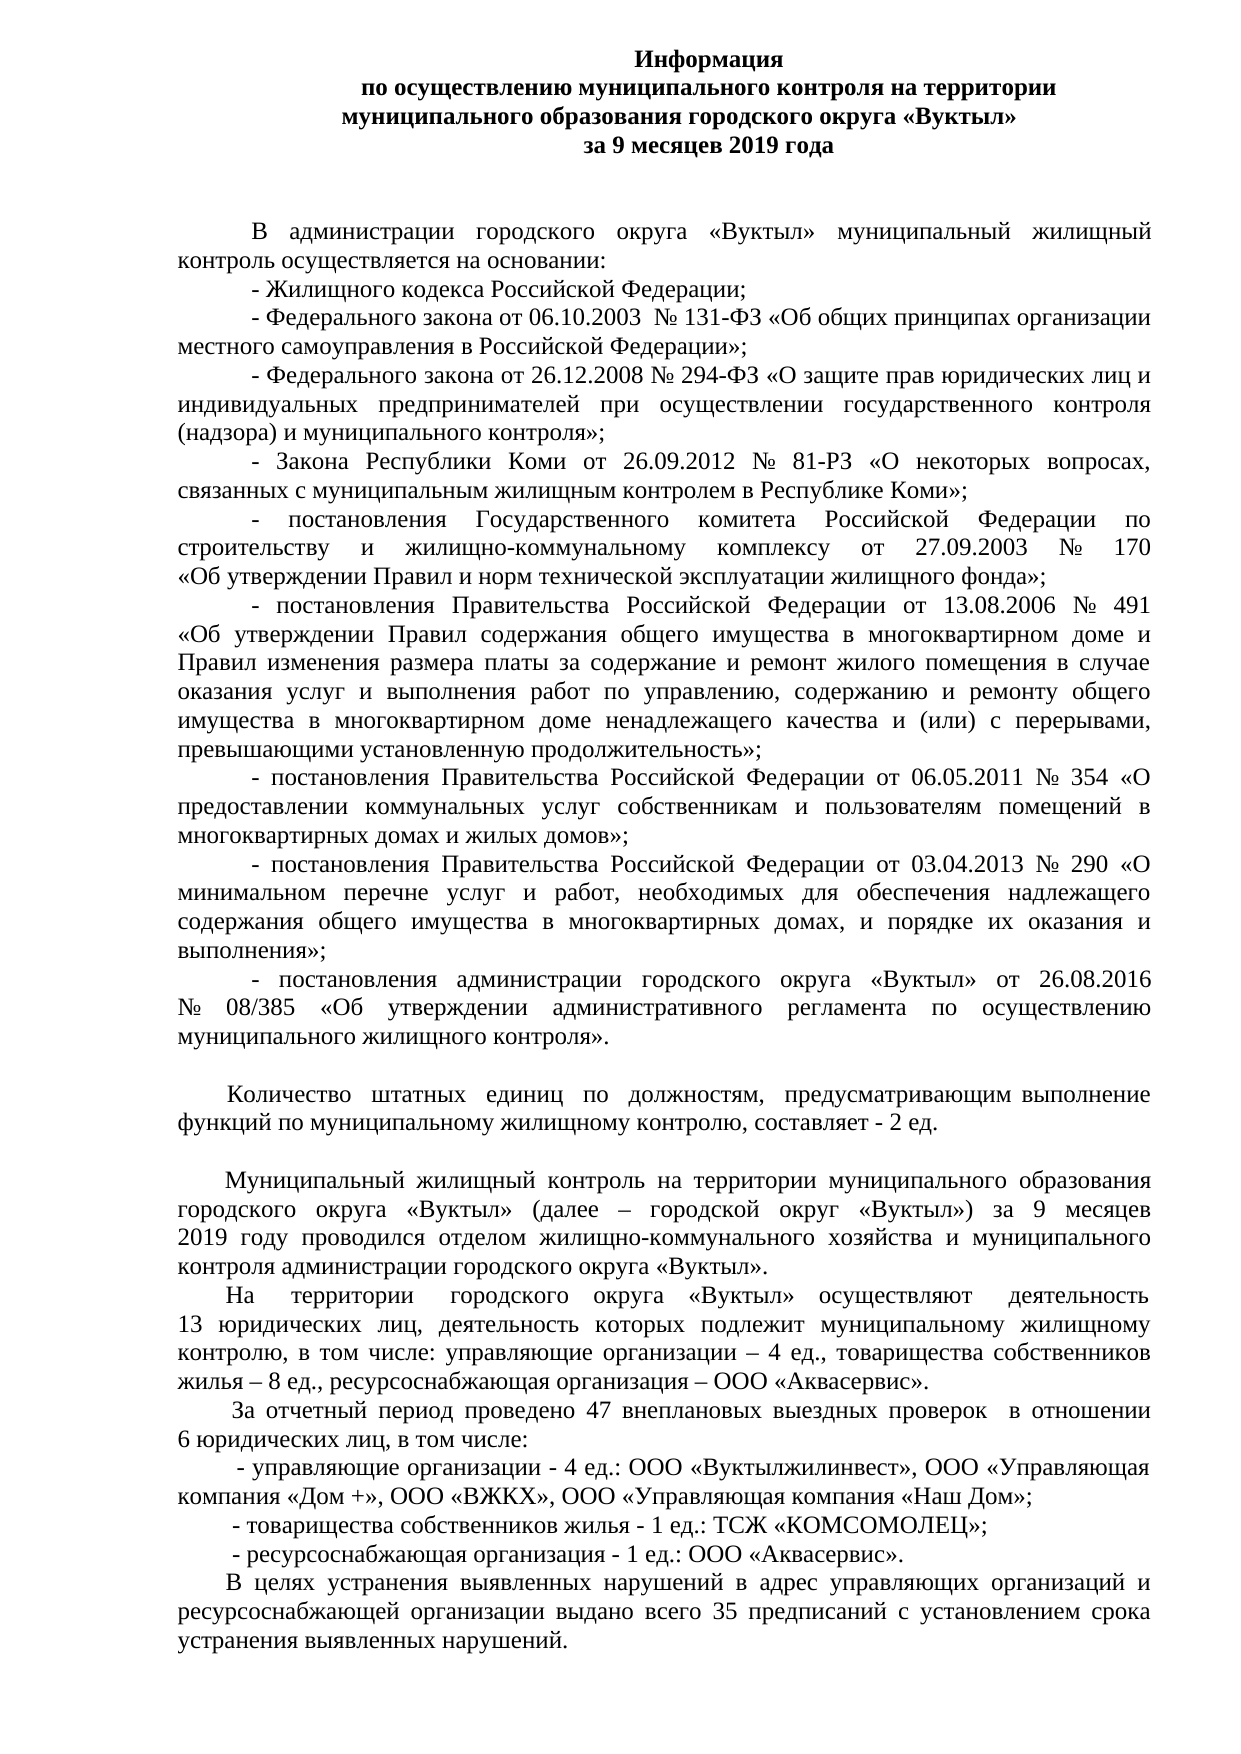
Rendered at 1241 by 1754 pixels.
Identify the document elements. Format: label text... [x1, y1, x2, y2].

text - ресурсоснабжающая организация - 1 ед.: ООО «Аквасервис». [207, 1539, 1152, 1567]
text Муниципальный жилищный контроль на территории муниципального образования городского округа «Вуктыл» (далее – городской округ «Вуктыл») за 9 месяцев 2019 году проводился отделом жилищно-коммунального хозяйства и муниципального контроля администрации городского округа «Вуктыл». [177, 1165, 1152, 1280]
text - Закона Республики Коми от 26.09.2012 № 81-РЗ «О некоторых вопросах, связанных с муниципальным жилищным контролем в Республике Коми»; [177, 446, 1152, 504]
text - Федерального закона от 26.12.2008 № 294-ФЗ «О защите прав юридических лиц и индивидуальных предпринимателей при осуществлении государственного контроля (надзора) и муниципального контроля»; [177, 360, 1152, 446]
text Информация [207, 44, 1152, 72]
text Количество штатных единиц по должностям, предусматривающим выполнение функций по муниципальному жилищному контролю, составляет - 2 ед. [177, 1079, 1152, 1136]
text - управляющие организации - 4 ед.: ООО «Вуктылжилинвест», ООО «Управляющая компания «Дом +», ООО «ВЖКХ», ООО «Управляющая компания «Наш Дом»; [177, 1452, 1152, 1510]
text - постановления Правительства Российской Федерации от 13.08.2006 № 491 «Об утверждении Правил содержания общего имущества в многоквартирном доме и Правил изменения размера платы за содержание и ремонт жилого помещения в случае оказания услуг и выполнения работ по управлению, содержанию и ремонту общего имущества в многоквартирном доме ненадлежащего качества и (или) с перерывами, превышающими установленную продолжительность»; [177, 590, 1152, 762]
subtitle В администрации городского округа «Вуктыл» муниципальный жилищный контроль осуществляется на основании: [177, 216, 1152, 274]
text за 9 месяцев 2019 года [207, 130, 1152, 159]
text - постановления Государственного комитета Российской Федерации по строительству и жилищно-коммунальному комплексу от 27.09.2003 № 170 «Об утверждении Правил и норм технической эксплуатации жилищного фонда»; [177, 504, 1152, 590]
text В целях устранения выявленных нарушений в адрес управляющих организаций и ресурсоснабжающей организации выдано всего 35 предписаний с установлением срока устранения выявленных нарушений. [177, 1567, 1152, 1654]
text На территории городского округа «Вуктыл» осуществляют деятельность 13 юридических лиц, деятельность которых подлежит муниципальному жилищному контролю, в том числе: управляющие организации – 4 ед., товарищества собственников жилья – 8 ед., ресурсоснабжающая организация – ООО «Аквасервис». [177, 1280, 1152, 1395]
text - товарищества собственников жилья - 1 ед.: ТСЖ «КОМСОМОЛЕЦ»; [207, 1510, 1152, 1539]
text - постановления администрации городского округа «Вуктыл» от 26.08.2016 № 08/385 «Об утверждении административного регламента по осуществлению муниципального жилищного контроля». [177, 964, 1152, 1050]
text - постановления Правительства Российской Федерации от 06.05.2011 № 354 «О предоставлении коммунальных услуг собственникам и пользователям помещений в многоквартирных домах и жилых домов»; [177, 762, 1152, 849]
text - постановления Правительства Российской Федерации от 03.04.2013 № 290 «О минимальном перечне услуг и работ, необходимых для обеспечения надлежащего содержания общего имущества в многоквартирных домах, и порядке их оказания и выполнения»; [177, 849, 1152, 964]
text - Жилищного кодекса Российской Федерации; [177, 274, 1152, 302]
text За отчетный период проведено 47 внеплановых выездных проверок в отношении 6 юридических лиц, в том числе: [177, 1395, 1152, 1452]
text по осуществлению муниципального контроля на территории муниципального образования городского округа «Вуктыл» [207, 72, 1152, 130]
text - Федерального закона от 06.10.2003 № 131-ФЗ «Об общих принципах организации местного самоуправления в Российской Федерации»; [177, 302, 1152, 360]
